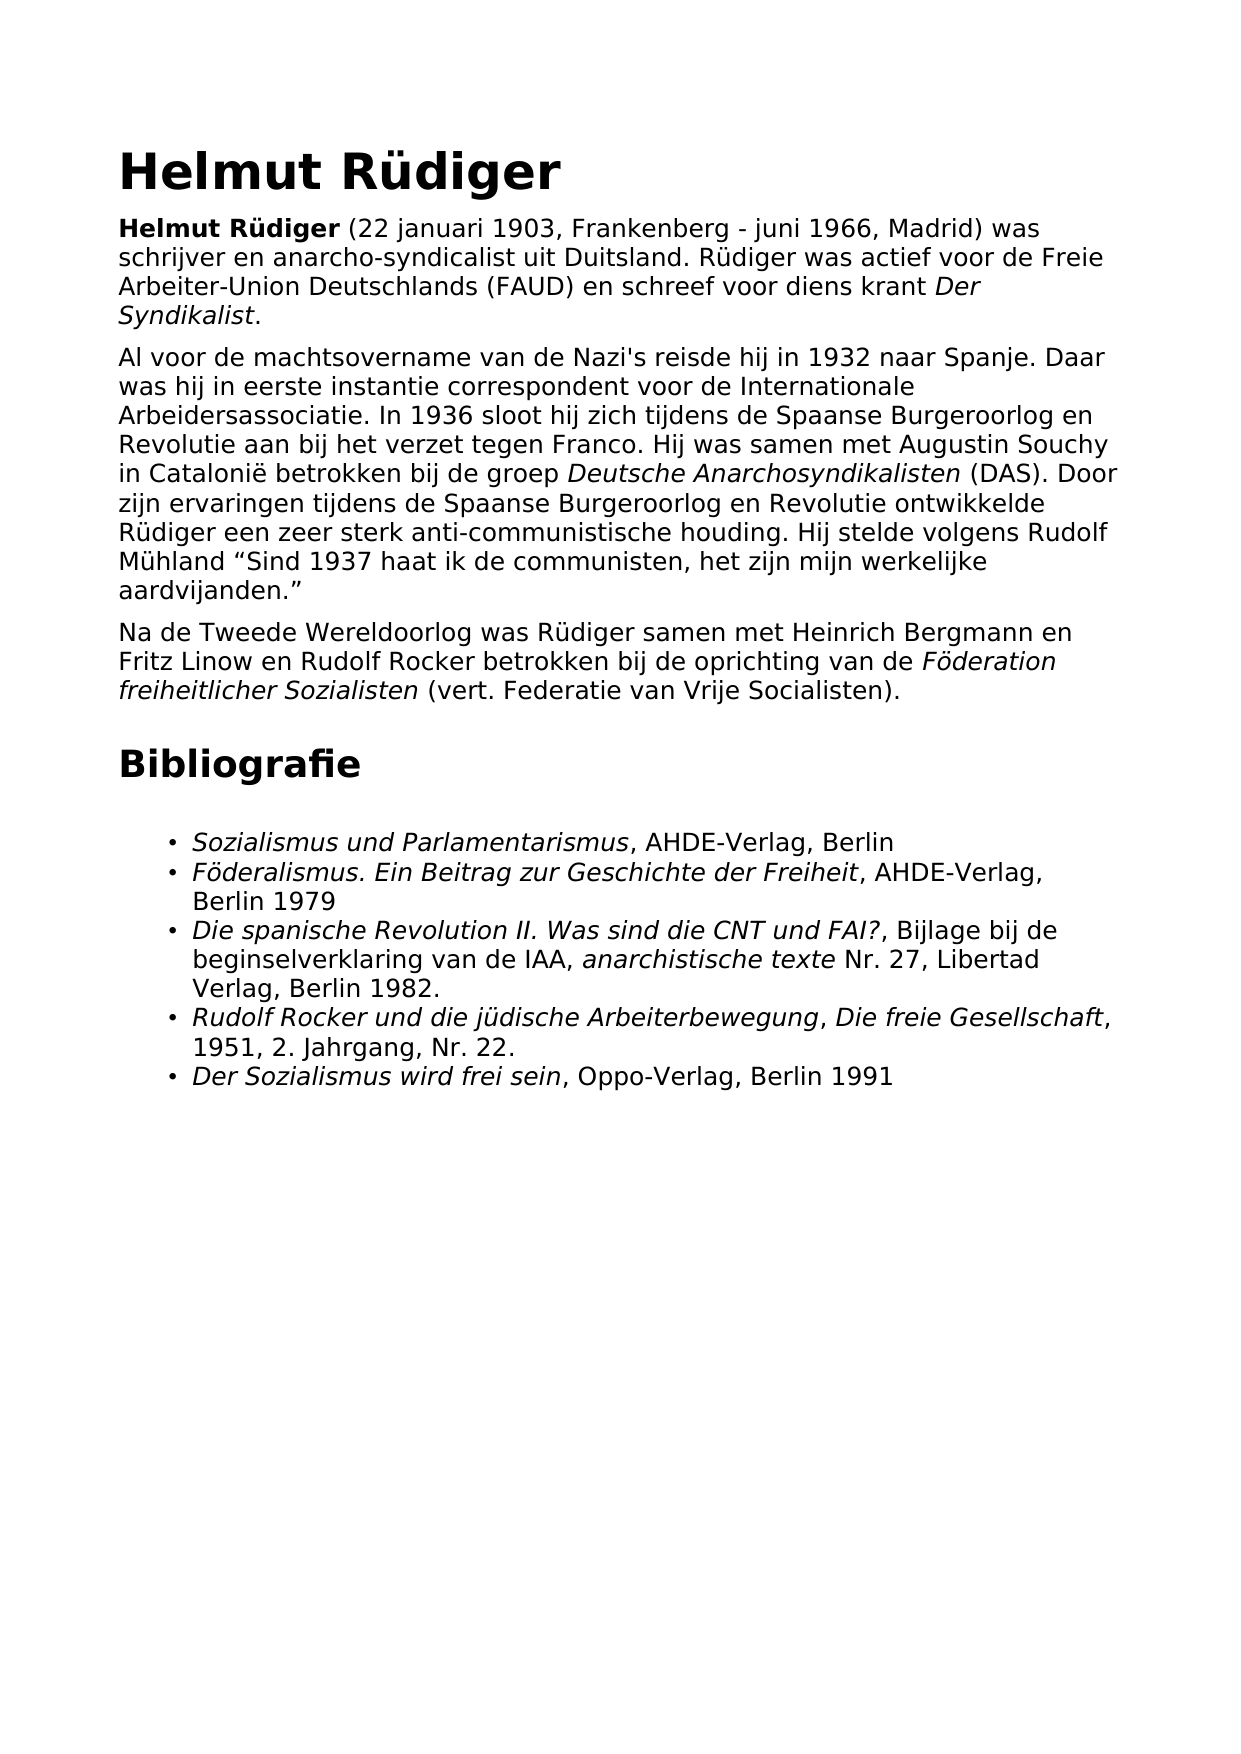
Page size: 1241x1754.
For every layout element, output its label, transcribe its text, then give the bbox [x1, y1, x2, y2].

subtitle Helmut Rüdiger [118, 143, 1122, 201]
text Helmut Rüdiger (22 januari 1903, Frankenberg - juni 1966, Madrid) was schrijver en anarcho-syndicalist uit Duitsland. Rüdiger was actief voor de Freie Arbeiter-Union Deutschlands (FAUD) en schreef voor diens krant Der Syndikalist. [118, 214, 1122, 331]
text Na de Tweede Wereldoorlog was Rüdiger samen met Heinrich Bergmann en Fritz Linow en Rudolf Rocker betrokken bij de oprichting van de Föderation freiheitlicher Sozialisten (vert. Federatie van Vrije Socialisten). [118, 618, 1122, 706]
list Der Sozialismus wird frei sein, Oppo-Verlag, Berlin 1991 [177, 1062, 1122, 1091]
list Die spanische Revolution II. Was sind die CNT und FAI?, Bijlage bij de beginselverklaring van de IAA, anarchistische texte Nr. 27, Libertad Verlag, Berlin 1982. [177, 916, 1122, 1004]
text Al voor de machtsovername van de Nazi's reisde hij in 1932 naar Spanje. Daar was hij in eerste instantie correspondent voor de Internationale Arbeidersassociatie. In 1936 sloot hij zich tijdens de Spaanse Burgeroorlog en Revolutie aan bij het verzet tegen Franco. Hij was samen met Augustin Souchy in Catalonië betrokken bij de groep Deutsche Anarchosyndikalisten (DAS). Door zijn ervaringen tijdens de Spaanse Burgeroorlog en Revolutie ontwikkelde Rüdiger een zeer sterk anti-communistische houding. Hij stelde volgens Rudolf Mühland “Sind 1937 haat ik de communisten, het zijn mijn werkelijke aardvijanden.” [118, 343, 1122, 606]
subtitle Bibliografie [118, 743, 1122, 787]
list Rudolf Rocker und die jüdische Arbeiterbewegung, Die freie Gesellschaft, 1951, 2. Jahrgang, Nr. 22. [177, 1004, 1122, 1062]
list Föderalismus. Ein Beitrag zur Geschichte der Freiheit, AHDE-Verlag, Berlin 1979 [177, 858, 1122, 916]
list Sozialismus und Parlamentarismus, AHDE-Verlag, Berlin [177, 829, 1122, 858]
